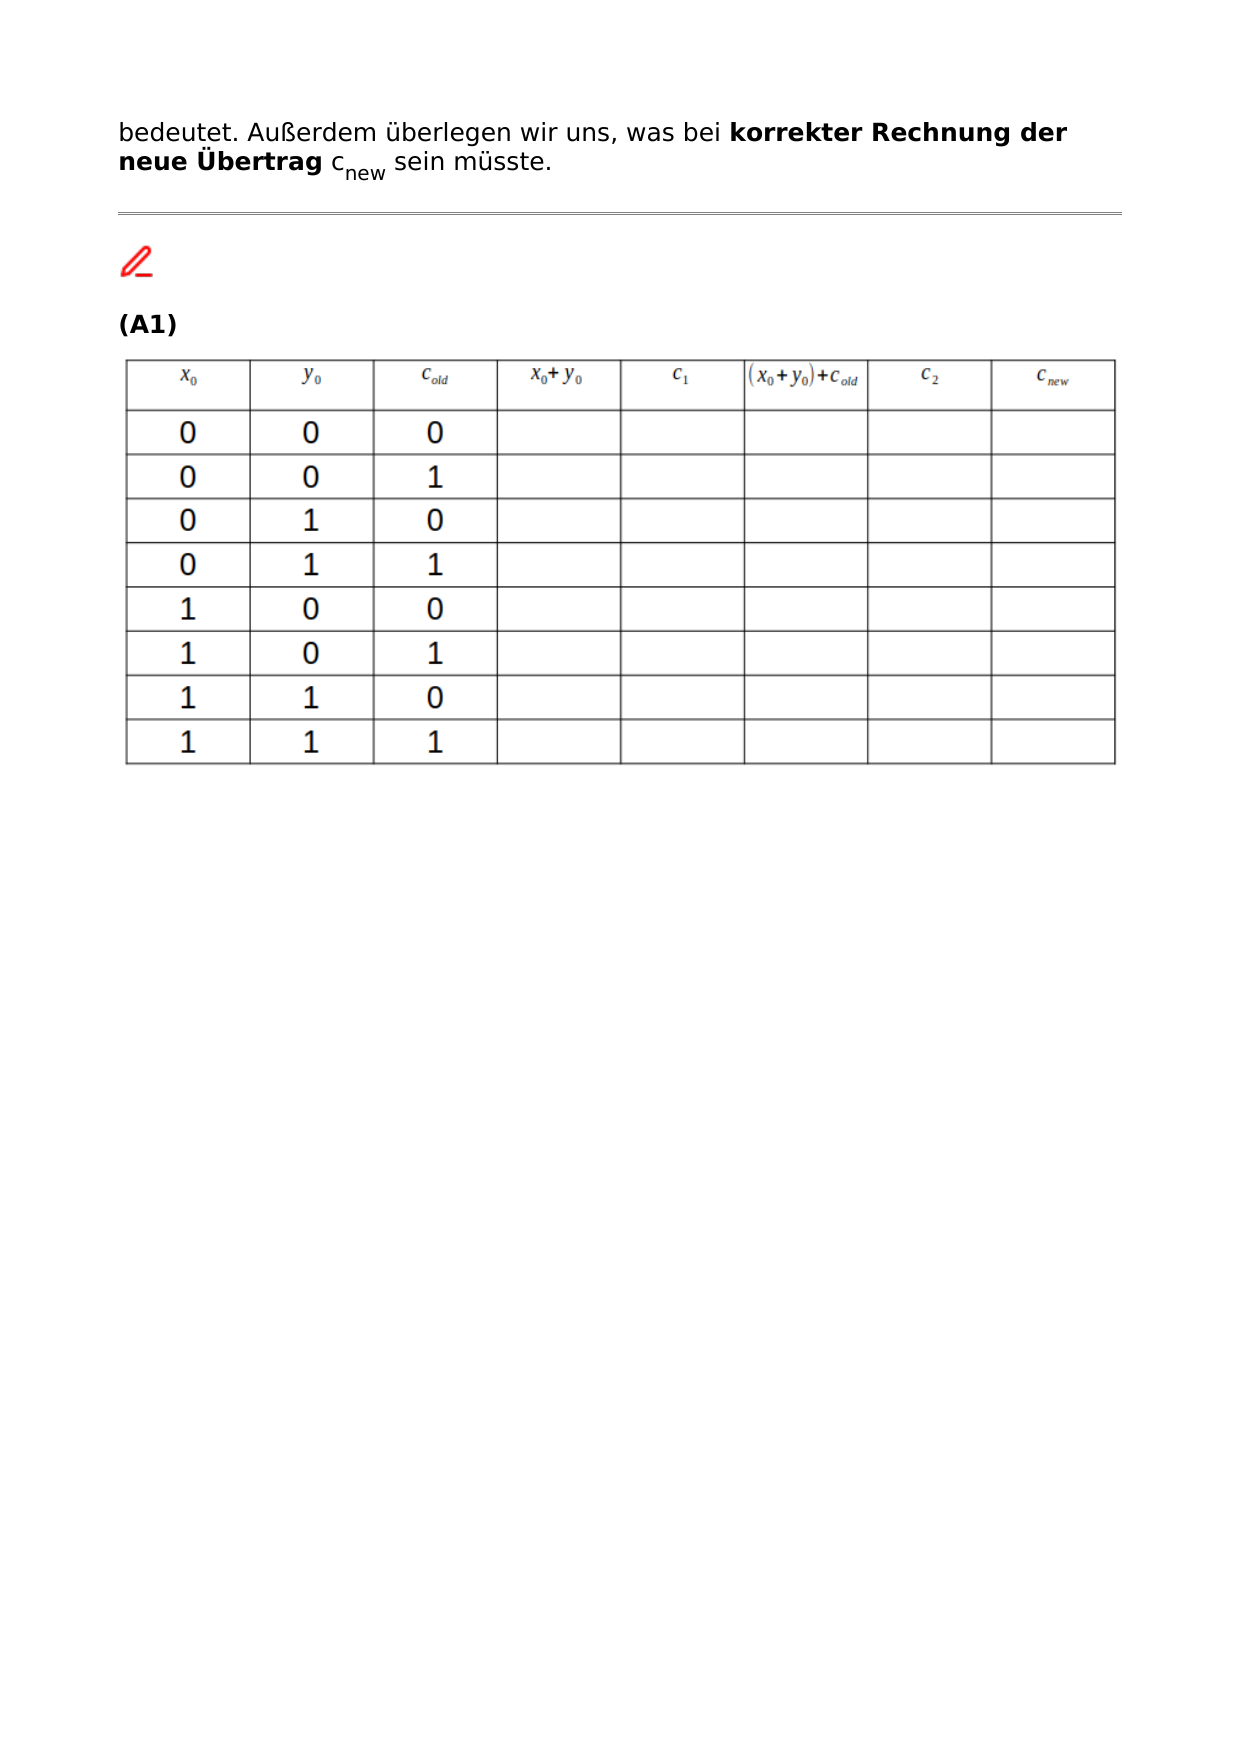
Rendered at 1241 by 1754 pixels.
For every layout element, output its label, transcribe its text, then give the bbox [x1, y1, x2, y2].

text bedeutet. Außerdem überlegen wir uns, was bei korrekter Rechnung der neue Übertrag cnew sein müsste. [118, 118, 1122, 185]
subtitle (A1) [118, 310, 1122, 339]
picture [118, 352, 1123, 775]
picture [118, 243, 156, 282]
